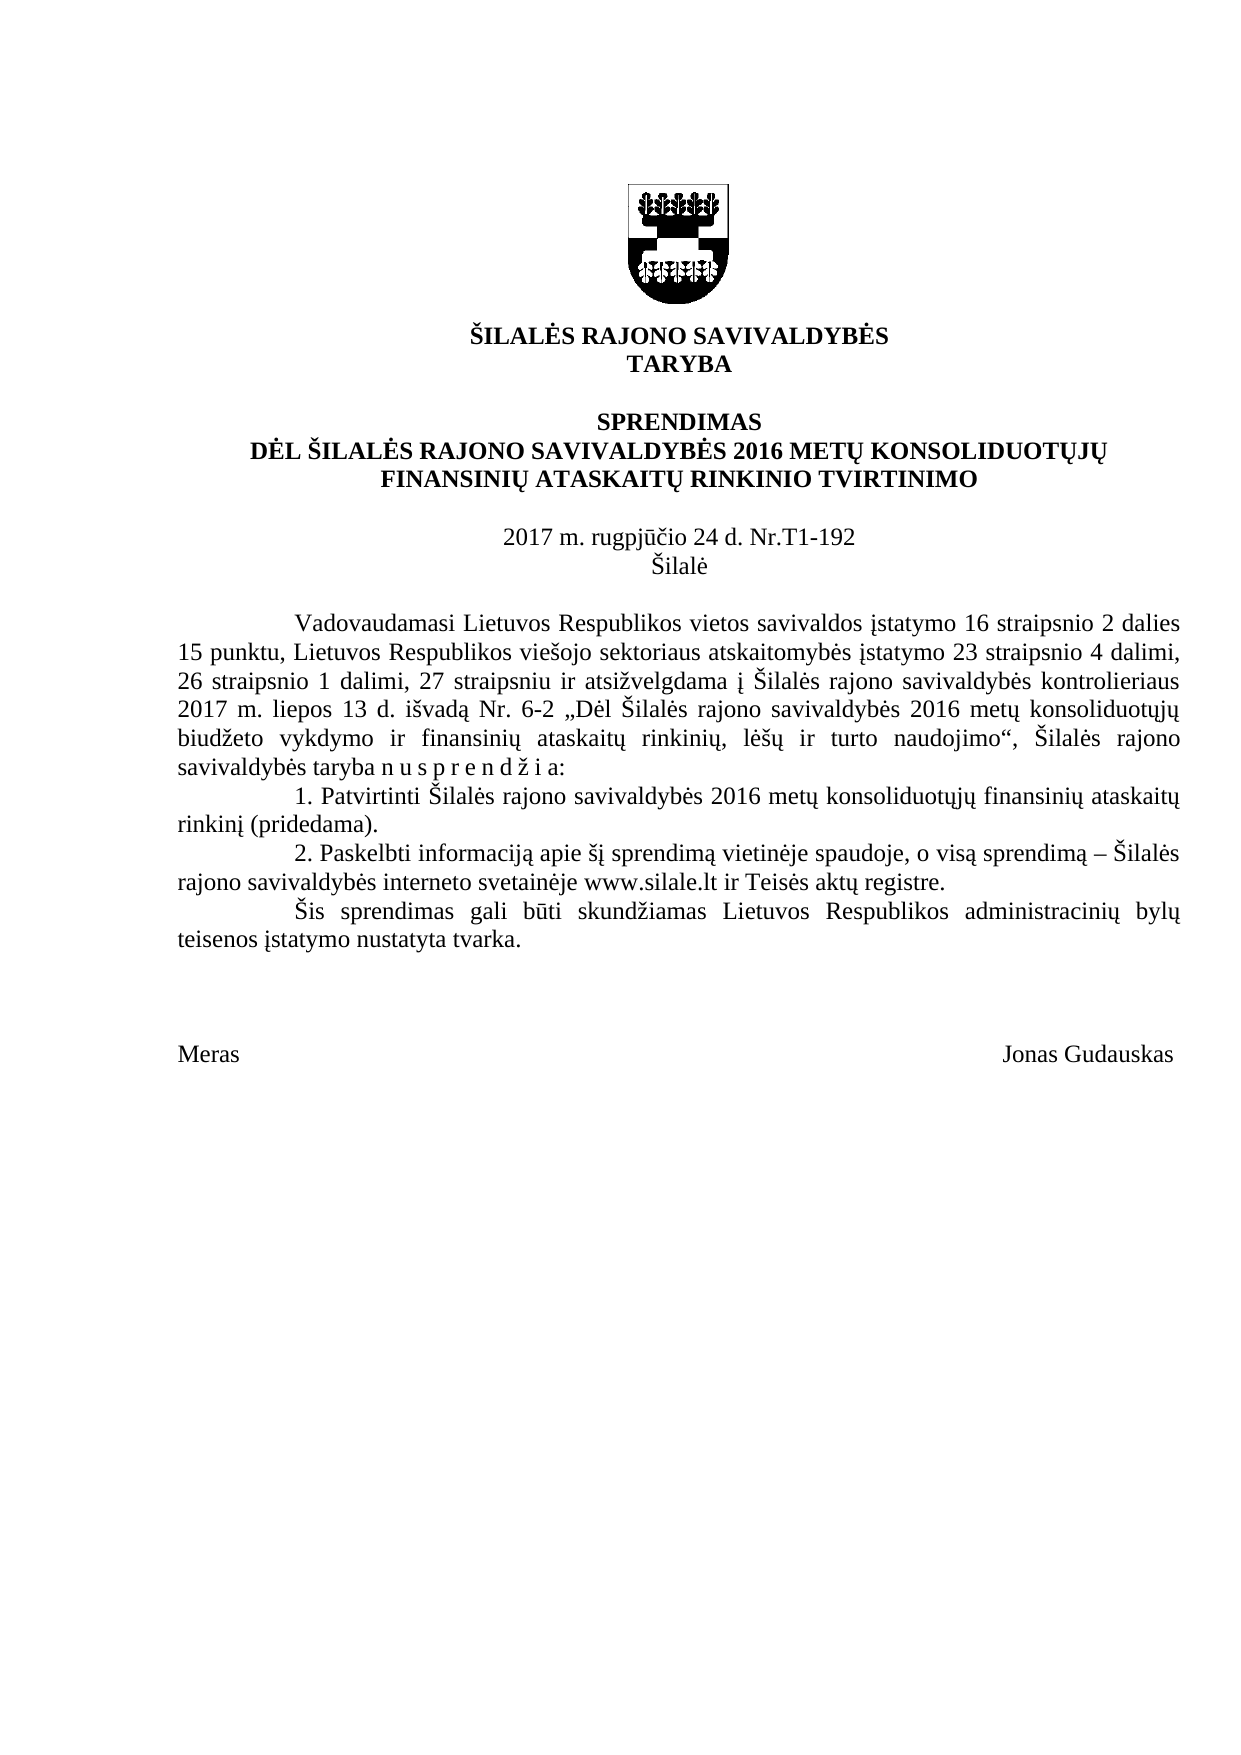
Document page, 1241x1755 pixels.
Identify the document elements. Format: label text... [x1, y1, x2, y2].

text 2017 m. rugpjūčio 24 d. Nr.T1-192 [177, 522, 1181, 551]
text ŠILALĖS RAJONO SAVIVALDYBĖS [177, 321, 1181, 349]
text DĖL ŠILALĖS RAJONO SAVIVALDYBĖS 2016 METŲ KONSOLIDUOTŲJŲ FINANSINIŲ ATASKAITŲ RINKINIO TVIRTINIMO [177, 436, 1181, 493]
text SPRENDIMAS [177, 407, 1181, 436]
text Vadovaudamasi Lietuvos Respublikos vietos savivaldos įstatymo 16 straipsnio 2 dalies 15 punktu, Lietuvos Respublikos viešojo sektoriaus atskaitomybės įstatymo 23 straipsnio 4 dalimi, 26 straipsnio 1 dalimi, 27 straipsniu ir atsižvelgdama į Šilalės rajono savivaldybės kontrolieriaus 2017 m. liepos 13 d. išvadą Nr. 6-2 „Dėl Šilalės rajono savivaldybės 2016 metų konsoliduotųjų biudžeto vykdymo ir finansinių ataskaitų rinkinių, lėšų ir turto naudojimo“, Šilalės rajono savivaldybės taryba nusprendžia: [177, 608, 1181, 781]
text Šilalė [177, 551, 1181, 579]
text 1. Patvirtinti Šilalės rajono savivaldybės 2016 metų konsoliduotųjų finansinių ataskaitų rinkinį (pridedama). [177, 781, 1181, 838]
text Meras Jonas Gudauskas [177, 1039, 1181, 1068]
text 2. Paskelbti informaciją apie šį sprendimą vietinėje spaudoje, o visą sprendimą – Šilalės rajono savivaldybės interneto svetainėje www.silale.lt ir Teisės aktų registre. [177, 838, 1181, 896]
text Šis sprendimas gali būti skundžiamas Lietuvos Respublikos administracinių bylų teisenos įstatymo nustatyta tvarka. [177, 896, 1181, 953]
text TARYBA [177, 349, 1181, 378]
